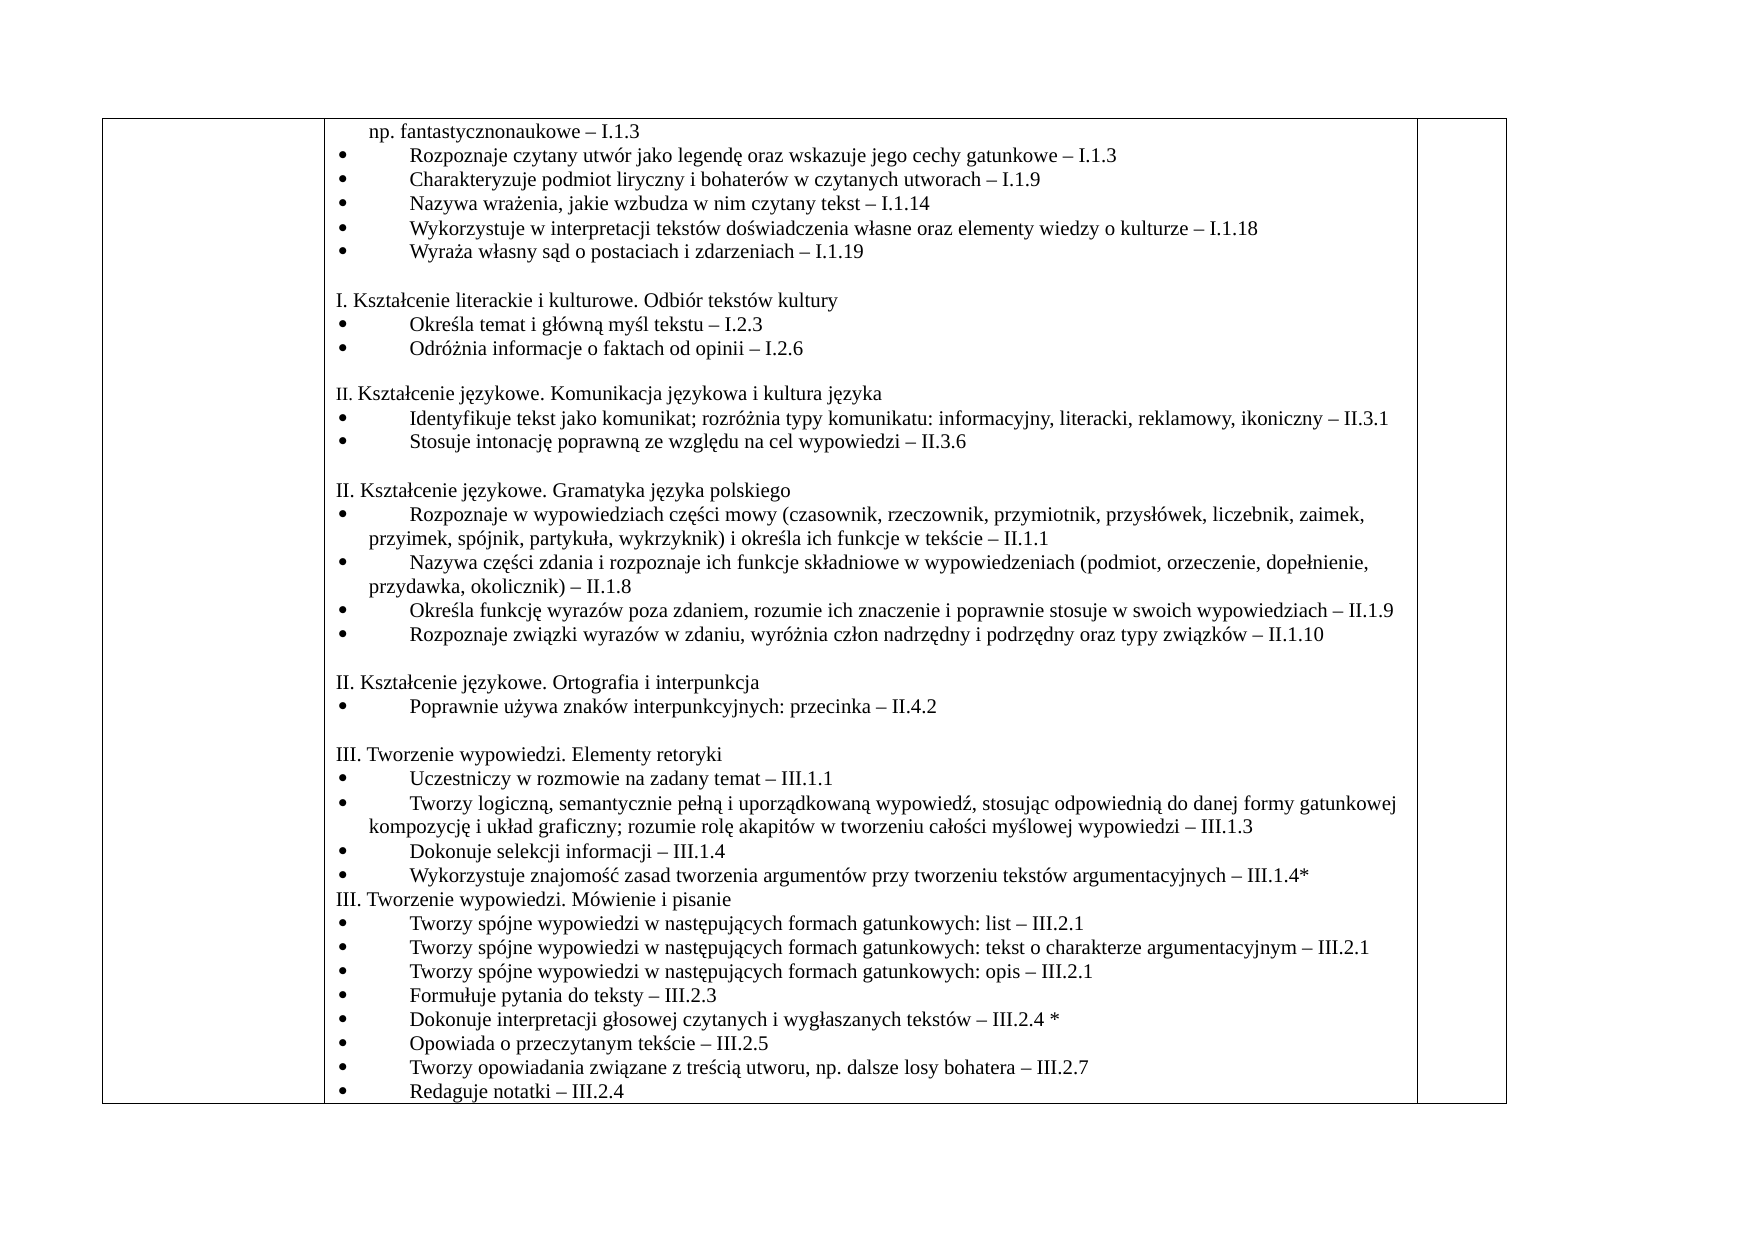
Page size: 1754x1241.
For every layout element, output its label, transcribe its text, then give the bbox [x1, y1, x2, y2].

table_cell [1418, 119, 1506, 1103]
table_cell I. Kształcenie literackie i kulturowe. Czytanie utworów literackich Wyodrębnia obrazy poetyckie w poezji – I.1.1 Rozpoznaje fikcję literacką; rozróżnia i wyjaśnia elementy realistyczne i fantastyczne w utworach, ze szczególnym uwzględnieniem ich w prozie realistycznej, fantastycznonaukowej lub utworach fantasy – I.1.2 Rozpoznaje czytany utwór jako opowiadanie oraz wskazuje jego cechy gatunkowe; rozpoznaje odmiany opowiadania, np. fantastycznonaukowe – I.1.3 Rozpoznaje czytany utwór jako legendę oraz wskazuje jego cechy gatunkowe – I.1.3 Charakteryzuje podmiot liryczny i bohaterów w czytanych utworach – I.1.9 Nazywa wrażenia, jakie wzbudza w nim czytany tekst – I.1.14 Wykorzystuje w interpretacji tekstów doświadczenia własne oraz elementy wiedzy o kulturze – I.1.18 Wyraża własny sąd o postaciach i zdarzeniach – I.1.19 I. Kształcenie literackie i kulturowe. Odbiór tekstów kultury Określa temat i główną myśl tekstu – I.2.3 Odróżnia informacje o faktach od opinii – I.2.6 II. Kształcenie językowe. Komunikacja językowa i kultura języka Identyfikuje tekst jako komunikat; rozróżnia typy komunikatu: informacyjny, literacki, reklamowy, ikoniczny – II.3.1 Stosuje intonację poprawną ze względu na cel wypowiedzi – II.3.6 II. Kształcenie językowe. Gramatyka języka polskiego Rozpoznaje w wypowiedziach części mowy (czasownik, rzeczownik, przymiotnik, przysłówek, liczebnik, zaimek, przyimek, spójnik, partykuła, wykrzyknik) i określa ich funkcje w tekście – II.1.1 Nazywa części zdania i rozpoznaje ich funkcje składniowe w wypowiedzeniach (podmiot, orzeczenie, dopełnienie, przydawka, okolicznik) – II.1.8 Określa funkcję wyrazów poza zdaniem, rozumie ich znaczenie i poprawnie stosuje w swoich wypowiedziach – II.1.9 Rozpoznaje związki wyrazów w zdaniu, wyróżnia człon nadrzędny i podrzędny oraz typy związków – II.1.10 II. Kształcenie językowe. Ortografia i interpunkcja Poprawnie używa znaków interpunkcyjnych: przecinka – II.4.2 III. Tworzenie wypowiedzi. Elementy retoryki Uczestniczy w rozmowie na zadany temat – III.1.1 Tworzy logiczną, semantycznie pełną i uporządkowaną wypowiedź, stosując odpowiednią do danej formy gatunkowej kompozycję i układ graficzny; rozumie rolę akapitów w tworzeniu całości myślowej wypowiedzi – III.1.3 Dokonuje selekcji informacji – III.1.4 Wykorzystuje znajomość zasad tworzenia argumentów przy tworzeniu tekstów argumentacyjnych – III.1.4* III. Tworzenie wypowiedzi. Mówienie i pisanie Tworzy spójne wypowiedzi w następujących formach gatunkowych: list – III.2.1 Tworzy spójne wypowiedzi w następujących formach gatunkowych: tekst o charakterze argumentacyjnym – III.2.1 Tworzy spójne wypowiedzi w następujących formach gatunkowych: opis – III.2.1 Formułuje pytania do teksty – III.2.3 Dokonuje interpretacji głosowej czytanych i wygłaszanych tekstów – III.2.4 * Opowiada o przeczytanym tekście – III.2.5 Tworzy opowiadania związane z treścią utworu, np. dalsze losy bohatera – III.2.7 Redaguje notatki – III.2.4 IV. Samokształcenie Doskonali ciche czytanie – IV.1 Doskonali różne formy zapisywania pozyskanych informacji – IV.2 Korzysta z informacji zawartych w różnych źródłach, gromadzi wiadomości, selekcjonuje informacje – IV.3 Korzysta ze słowników ogólnych języka polskiego, także specjalnych – IV.5 [325, 119, 1417, 1103]
table_cell [103, 119, 324, 1103]
